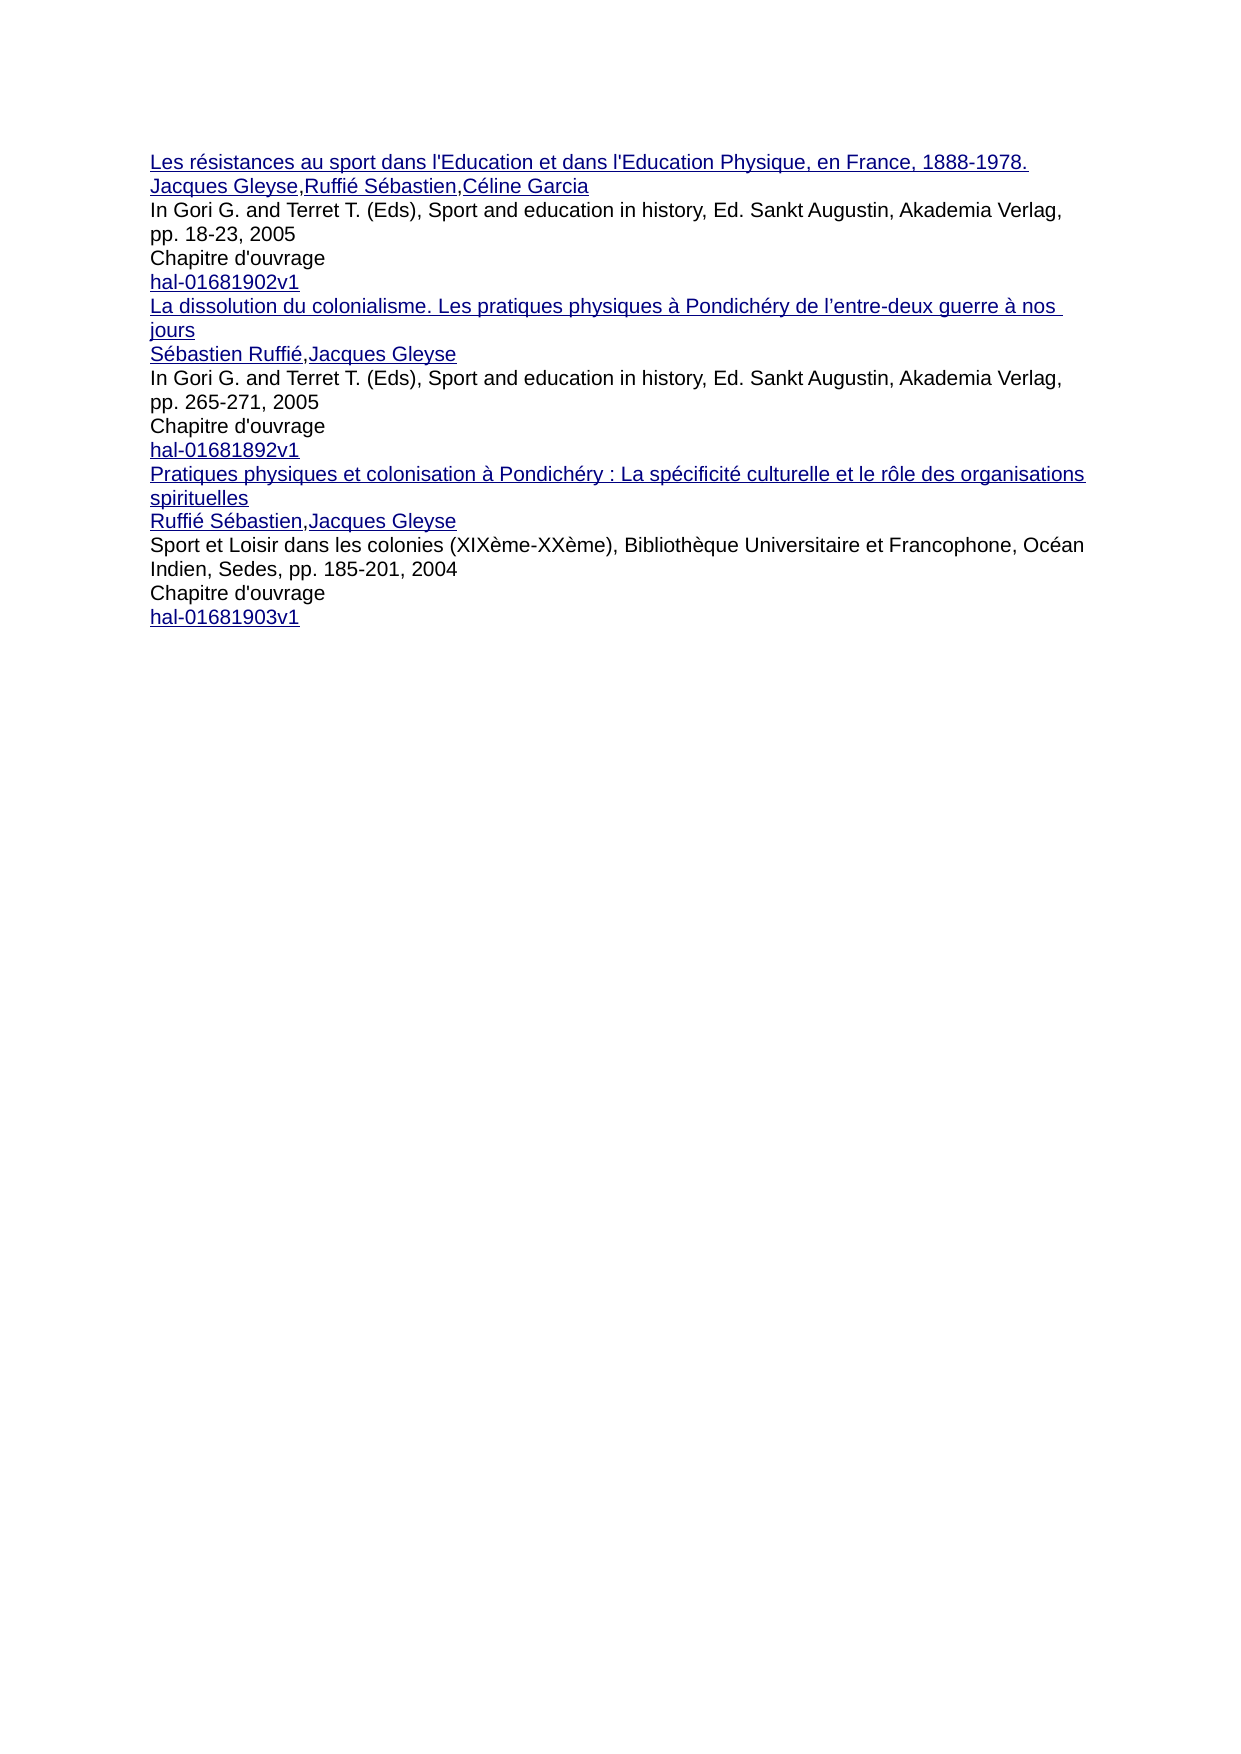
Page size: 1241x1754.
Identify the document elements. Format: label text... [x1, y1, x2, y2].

table_cell La dissolution du colonialisme. Les pratiques physiques à Pondichéry de l’entre-deux guerre à nos jours Sébastien Ruffié,Jacques Gleyse In Gori G. and Terret T. (Eds), Sport and education in history, Ed. Sankt Augustin, Akademia Verlag, pp. 265-271, 2005 Chapitre d'ouvrage hal-01681892v1 [150, 294, 1090, 461]
table_cell Les résistances au sport dans l'Education et dans l'Education Physique, en France, 1888-1978. Jacques Gleyse,Ruffié Sébastien,Céline Garcia In Gori G. and Terret T. (Eds), Sport and education in history, Ed. Sankt Augustin, Akademia Verlag, pp. 18-23, 2005 Chapitre d'ouvrage hal-01681902v1 [150, 150, 1090, 294]
table_cell Pratiques physiques et colonisation à Pondichéry : La spécificité culturelle et le rôle des organisations spirituelles Ruffié Sébastien,Jacques Gleyse Sport et Loisir dans les colonies (XIXème-XXème), Bibliothèque Universitaire et Francophone, Océan Indien, Sedes, pp. 185-201, 2004 Chapitre d'ouvrage hal-01681903v1 [150, 461, 1090, 629]
